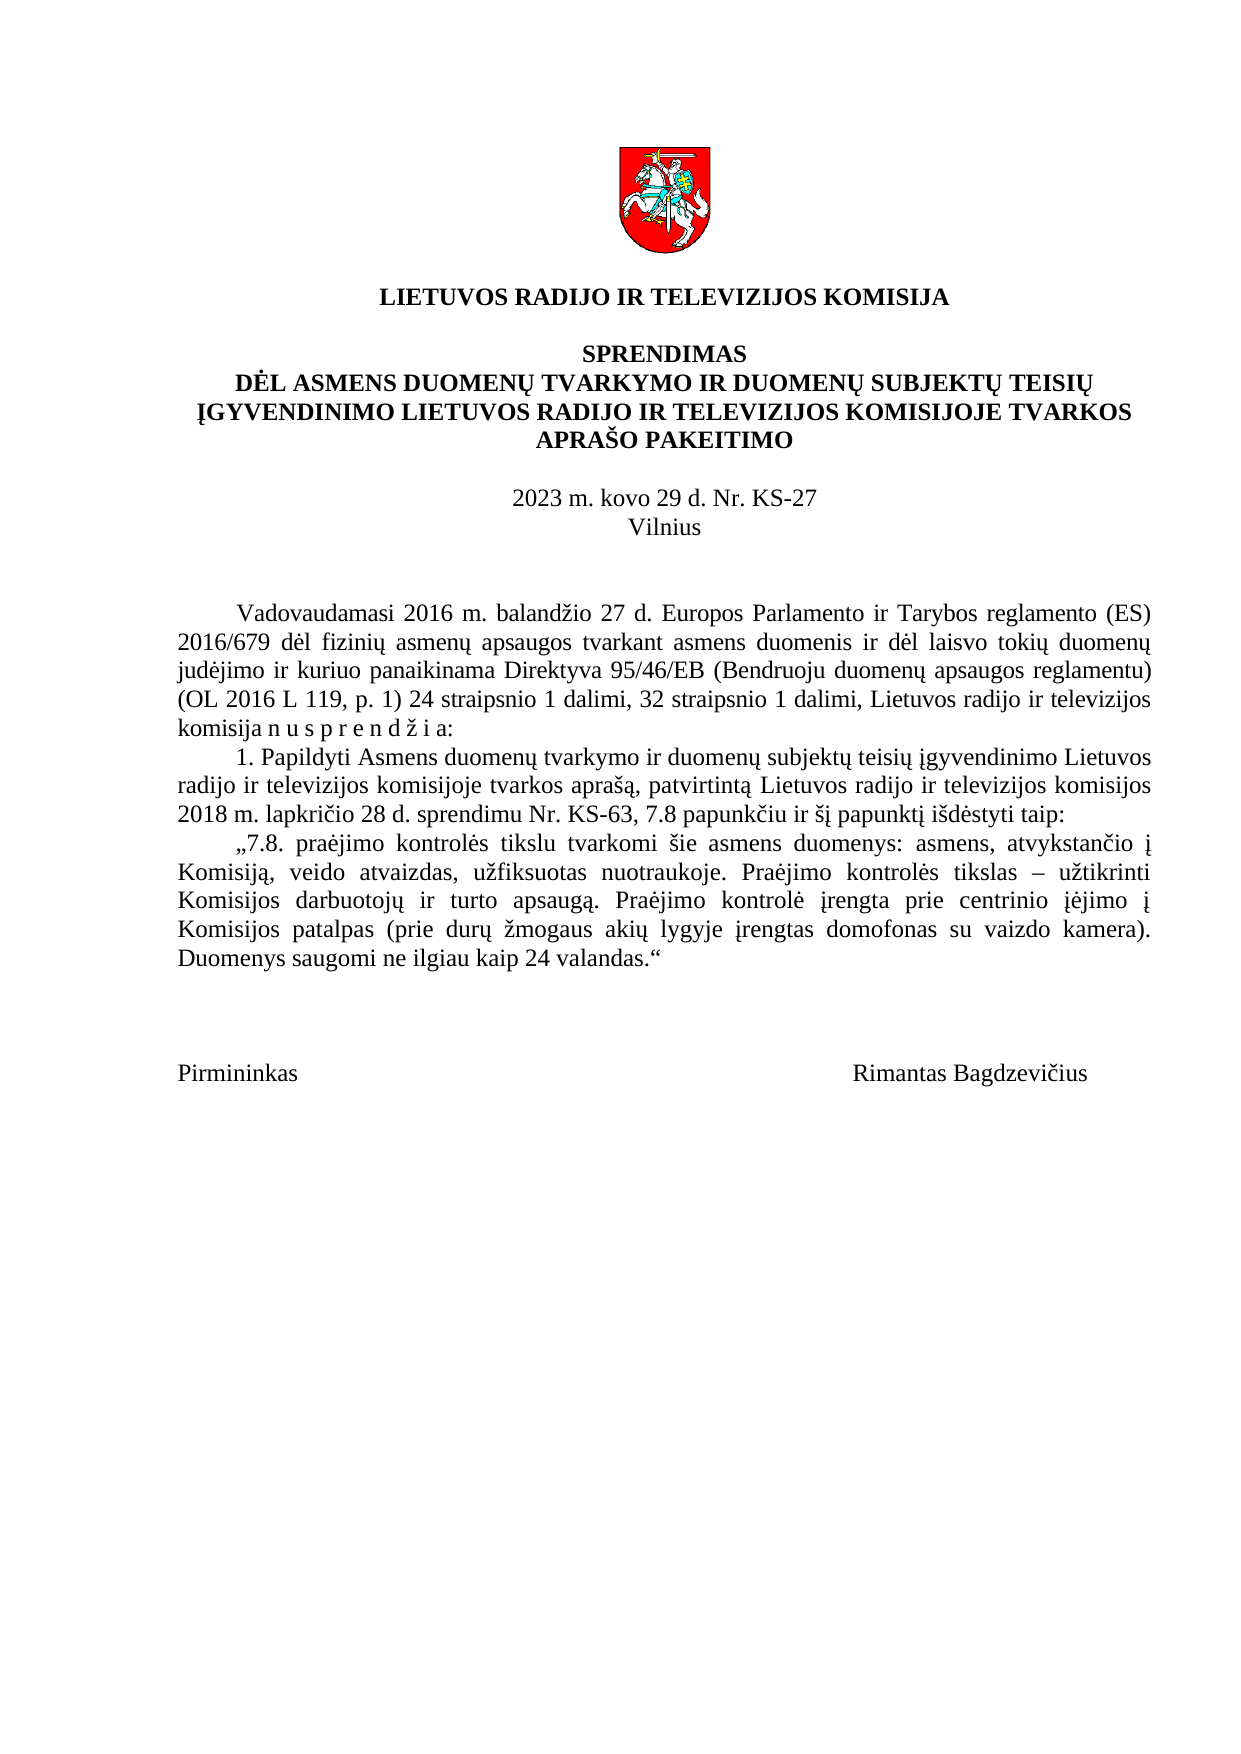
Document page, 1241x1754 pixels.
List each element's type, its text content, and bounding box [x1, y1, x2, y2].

text 2023 m. kovo 29 d. Nr. KS-27 [177, 483, 1152, 512]
text DĖL ASMENS DUOMENŲ TVARKYMO IR DUOMENŲ SUBJEKTŲ TEISIŲ ĮGYVENDINIMO LIETUVOS RADIJO IR TELEVIZIJOS KOMISIJOJE TVARKOS APRAŠO PAKEITIMO [177, 368, 1152, 454]
text SPRENDIMAS [177, 339, 1152, 368]
text Vilnius [177, 512, 1152, 541]
text Vadovaudamasi 2016 m. balandžio 27 d. Europos Parlamento ir Tarybos reglamento (ES) 2016/679 dėl fizinių asmenų apsaugos tvarkant asmens duomenis ir dėl laisvo tokių duomenų judėjimo ir kuriuo panaikinama Direktyva 95/46/EB (Bendruoju duomenų apsaugos reglamentu) (OL 2016 L 119, p. 1) 24 straipsnio 1 dalimi, 32 straipsnio 1 dalimi, Lietuvos radijo ir televizijos komisija n u s p r e n d ž i a: [177, 598, 1152, 742]
text Pirmininkas Rimantas Bagdzevičius [177, 1058, 1152, 1087]
text LIETUVOS RADIJO IR TELEVIZIJOS KOMISIJA [177, 282, 1152, 311]
text „7.8. praėjimo kontrolės tikslu tvarkomi šie asmens duomenys: asmens, atvykstančio į Komisiją, veido atvaizdas, užfiksuotas nuotraukoje. Praėjimo kontrolės tikslas – užtikrinti Komisijos darbuotojų ir turto apsaugą. Praėjimo kontrolė įrengta prie centrinio įėjimo į Komisijos patalpas (prie durų žmogaus akių lygyje įrengtas domofonas su vaizdo kamera). Duomenys saugomi ne ilgiau kaip 24 valandas.“ [177, 828, 1152, 972]
text 1. Papildyti Asmens duomenų tvarkymo ir duomenų subjektų teisių įgyvendinimo Lietuvos radijo ir televizijos komisijoje tvarkos aprašą, patvirtintą Lietuvos radijo ir televizijos komisijos 2018 m. lapkričio 28 d. sprendimu Nr. KS-63, 7.8 papunkčiu ir šį papunktį išdėstyti taip: [177, 742, 1152, 828]
